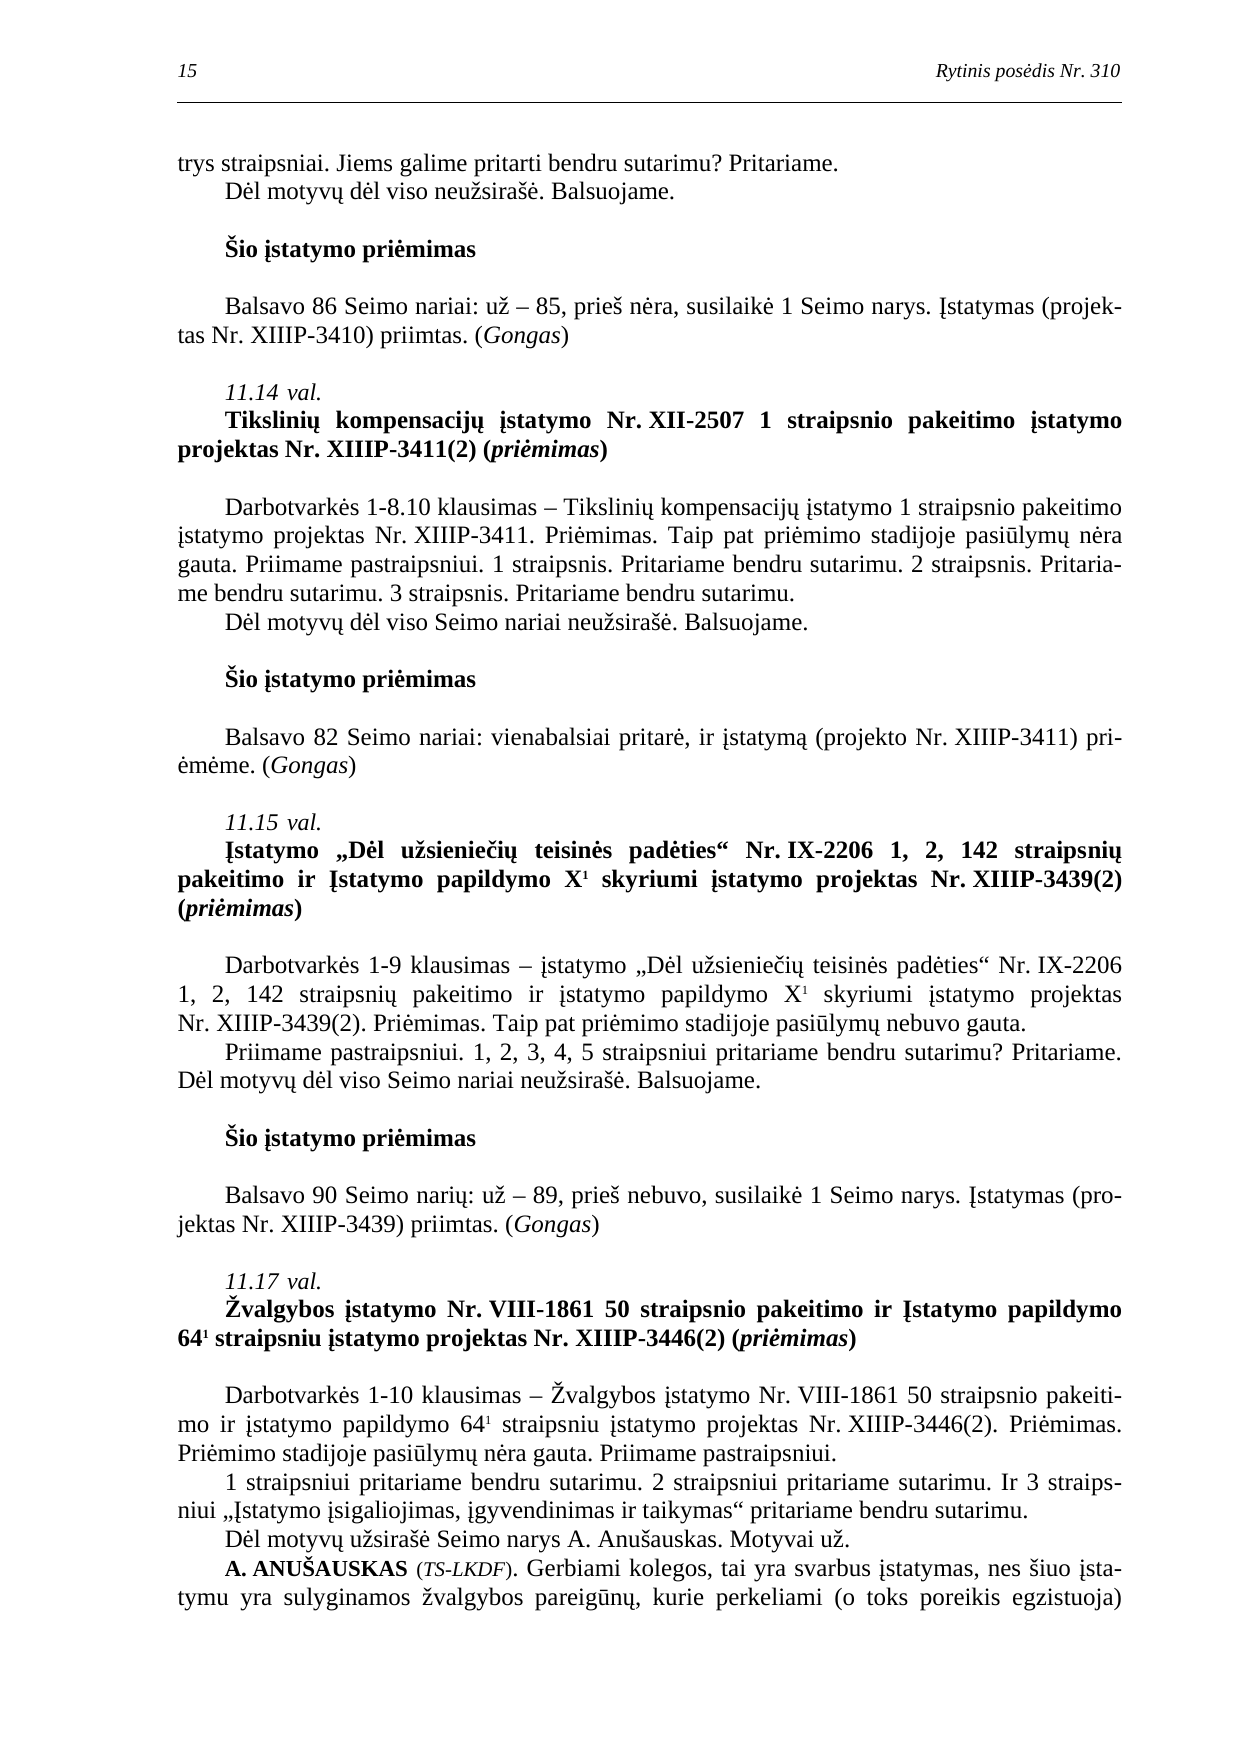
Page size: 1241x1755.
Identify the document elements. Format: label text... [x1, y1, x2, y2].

text Dar­bo­tvarkės 1-10 klau­si­mas – Žval­gy­bos įsta­ty­mo Nr. VIII-1861 50 straips­nio pa­kei­ti­mo ir įsta­ty­mo pa­pil­dy­mo 641 straips­niu įsta­ty­mo pro­jek­tas Nr. XIIIP-3446(2). Pri­ėmi­mas. Pri­ėmi­mo sta­di­jo­je pa­siū­ly­mų nė­ra gau­ta. Pri­ima­me pa­straips­niui. [177, 1381, 1122, 1467]
text Dar­bo­tvarkės 1-8.10 klau­si­mas – Tiks­li­nių kom­pen­sa­ci­jų įsta­ty­mo 1 straips­nio pa­kei­ti­mo įsta­ty­mo pro­jek­tas Nr. XIIIP-3411. Pri­ėmi­mas. Taip pat pri­ėmi­mo sta­di­jo­je pa­siū­ly­mų nė­ra gau­ta. Pri­ima­me pa­straips­niui. 1 straips­nis. Pri­ta­ria­me ben­dru su­ta­ri­mu. 2 straips­nis. Pri­ta­ria­me ben­dru su­ta­ri­mu. 3 straips­nis. Pri­ta­ria­me ben­dru su­ta­ri­mu. [177, 492, 1122, 607]
text 11.17 val. [224, 1267, 1122, 1294]
text Įsta­ty­mo „Dėl už­sie­nie­čių tei­si­nės pa­dė­ties“ Nr. IX-2206 1, 2, 142 straips­nių pakeitimo ir Įsta­ty­mo pa­pil­dy­mo X1 sky­riu­mi įsta­ty­mo pro­jek­tas Nr. XIIIP-3439(2) (priėmi­mas) [177, 835, 1122, 922]
text 1 straips­niui pri­ta­ria­me ben­dru su­ta­ri­mu. 2 straips­niui pri­ta­ria­me su­ta­ri­mu. Ir 3 straips­niui „Įsta­ty­mo įsi­ga­lio­ji­mas, įgy­ven­di­ni­mas ir tai­ky­mas“ pri­ta­ria­me ben­dru su­ta­ri­mu. [177, 1467, 1122, 1524]
text Bal­sa­vo 86 Sei­mo na­riai: už – 85, prieš nė­ra, su­si­lai­kė 1 Sei­mo na­rys. Įsta­ty­mas (pro­jek­tas Nr. XIIIP-3410) pri­im­tas. (Gon­gas) [177, 291, 1122, 349]
text Bal­sa­vo 90 Sei­mo na­rių: už – 89, prieš ne­bu­vo, su­si­lai­kė 1 Sei­mo na­rys. Įsta­ty­mas (pro­jek­tas Nr. XIIIP-3439) pri­im­tas. (Gon­gas) [177, 1180, 1122, 1238]
text Šio įsta­ty­mo pri­ėmi­mas [177, 234, 1122, 263]
text Dar­bo­tvarkės 1-9 klau­si­mas – įsta­ty­mo „Dėl už­sie­nie­čių tei­si­nės pa­dė­ties“ Nr. IX-2206 1, 2, 142 straips­nių pa­kei­ti­mo ir įsta­ty­mo pa­pil­dy­mo X1 sky­riu­mi įsta­ty­mo pro­jek­tas Nr. XIIIP-3439(2). Pri­ėmi­mas. Taip pat pri­ėmi­mo sta­di­jo­je pa­siū­ly­mų ne­bu­vo gau­ta. [177, 950, 1122, 1037]
text Dėl mo­ty­vų dėl vi­so Sei­mo na­riai ne­už­si­ra­šė. Bal­suo­ja­me. [177, 607, 1122, 635]
text Dėl mo­ty­vų dėl vi­so ne­už­si­ra­šė. Bal­suo­ja­me. [177, 176, 1122, 205]
text Šio įsta­ty­mo pri­ėmi­mas [177, 1123, 1122, 1152]
text Žval­gy­bos įsta­ty­mo Nr. VIII-1861 50 straips­nio pa­kei­ti­mo ir Įsta­ty­mo pa­pil­dy­mo 641 straips­niu įsta­ty­mo pro­jek­tas Nr. XIIIP-3446(2) (pri­ėmi­mas) [177, 1294, 1122, 1352]
text Dėl mo­ty­vų už­si­ra­šė Sei­mo na­rys A. Anu­šaus­kas. Mo­ty­vai už. [177, 1524, 1122, 1553]
text trys straips­niai. Jiems ga­li­me pri­tar­ti ben­dru su­ta­ri­mu? Pri­ta­ria­me. [177, 148, 1122, 176]
text 11.14 val. [224, 378, 1122, 405]
text Šio įsta­ty­mo pri­ėmi­mas [177, 664, 1122, 693]
text 11.15 val. [224, 808, 1122, 835]
text Tiks­li­nių kom­pen­sa­ci­jų įsta­ty­mo Nr. XII-2507 1 straips­nio pa­kei­ti­mo įsta­ty­mo projek­tas Nr. XIIIP-3411(2) (pri­ėmi­mas) [177, 405, 1122, 463]
text A. ANUŠAUSKAS (TS-LKDF). Ger­bia­mi ko­le­gos, tai yra svar­bus įsta­ty­mas, nes šiuo įsta­ty­mu yra su­ly­gi­na­mos žval­gy­bos pa­rei­gū­nų, ku­rie per­ke­lia­mi (o toks po­rei­kis eg­zis­tuo­ja) [177, 1553, 1122, 1611]
text Bal­sa­vo 82 Sei­mo na­riai: vie­na­bal­siai pri­ta­rė, ir įsta­ty­mą (pro­jek­to Nr. XIIIP-3411) pri­ėmė­me. (Gon­gas) [177, 722, 1122, 779]
text Pri­ima­me pa­straips­niui. 1, 2, 3, 4, 5 straips­niui pri­ta­ria­me ben­dru su­ta­ri­mu? Pri­ta­ria­me. Dėl mo­ty­vų dėl vi­so Sei­mo na­riai ne­už­si­ra­šė. Bal­suo­ja­me. [177, 1037, 1122, 1094]
